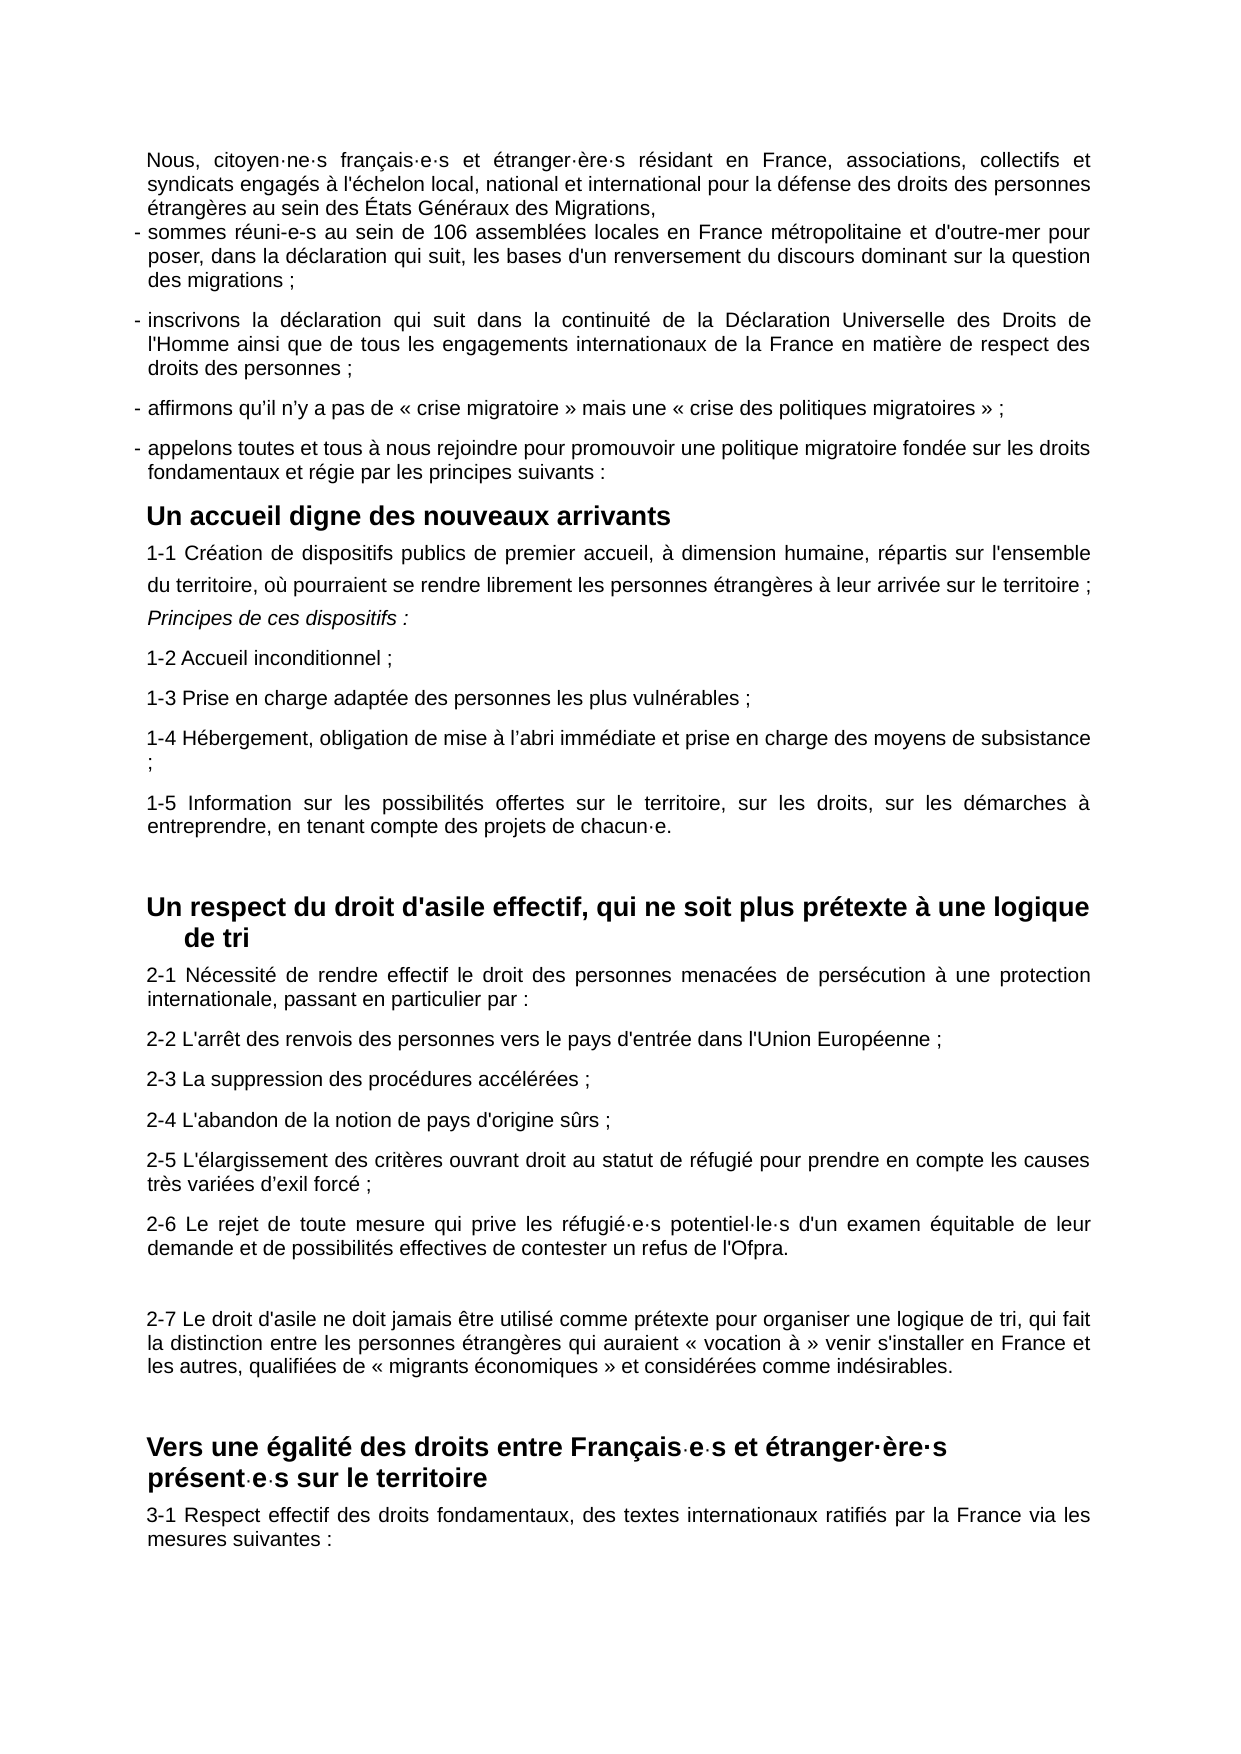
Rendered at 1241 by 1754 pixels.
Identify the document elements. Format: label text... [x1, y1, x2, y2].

subtitle Un accueil digne des nouveaux arrivants [146, 500, 1093, 531]
list inscrivons la déclaration qui suit dans la continuité de la Déclaration Universelle des Droits de l'Homme ainsi que de tous les engagements internationaux de la France en matière de respect des droits des personnes ; [134, 308, 1092, 379]
list affirmons qu’il n’y a pas de « crise migratoire » mais une « crise des politiques migratoires » ; [134, 396, 1092, 420]
text 1-4 Hébergement, obligation de mise à l’abri immédiate et prise en charge des moyens de subsistance ; [146, 726, 1092, 774]
text 1-5 Information sur les possibilités offertes sur le territoire, sur les droits, sur les démarches à entreprendre, en tenant compte des projets de chacun·e. [146, 790, 1092, 838]
subtitle Un respect du droit d'asile effectif, qui ne soit plus prétexte à une logique de tri [146, 891, 1093, 953]
text 1-1 Création de dispositifs publics de premier accueil, à dimension humaine, répartis sur l'ensemble du territoire, où pourraient se rendre librement les personnes étrangères à leur arrivée sur le territoire ; Principes de ces dispositifs : [146, 541, 1092, 629]
list appelons toutes et tous à nous rejoindre pour promouvoir une politique migratoire fondée sur les droits fondamentaux et régie par les principes suivants : [134, 436, 1092, 484]
text 2-2 L'arrêt des renvois des personnes vers le pays d'entrée dans l'Union Européenne ; [146, 1027, 1092, 1051]
text 1-2 Accueil inconditionnel ; [146, 646, 1092, 670]
text Nous, citoyen·ne·s français·e·s et étranger·ère·s résidant en France, associations, collectifs et syndicats engagés à l'échelon local, national et international pour la défense des droits des personnes étrangères au sein des États Généraux des Migrations, [146, 148, 1092, 219]
text 2-1 Nécessité de rendre effectif le droit des personnes menacées de persécution à une protection internationale, passant en particulier par : [146, 963, 1092, 1011]
text 3-1 Respect effectif des droits fondamentaux, des textes internationaux ratifiés par la France via les mesures suivantes : [146, 1503, 1092, 1551]
text 2-3 La suppression des procédures accélérées ; [146, 1067, 1092, 1091]
text 2-5 L'élargissement des critères ouvrant droit au statut de réfugié pour prendre en compte les causes très variées d’exil forcé ; [146, 1147, 1092, 1195]
text 1-3 Prise en charge adaptée des personnes les plus vulnérables ; [146, 686, 1092, 710]
subtitle Vers une égalité des droits entre Français·e·s et étranger·ère·s présent·e·s sur le territoire [146, 1431, 1093, 1493]
list sommes réuni-e-s au sein de 106 assemblées locales en France métropolitaine et d'outre-mer pour poser, dans la déclaration qui suit, les bases d'un renversement du discours dominant sur la question des migrations ; [134, 220, 1092, 292]
text 2-4 L'abandon de la notion de pays d'origine sûrs ; [146, 1107, 1092, 1131]
text 2-7 Le droit d'asile ne doit jamais être utilisé comme prétexte pour organiser une logique de tri, qui fait la distinction entre les personnes étrangères qui auraient « vocation à » venir s'installer en France et les autres, qualifiées de « migrants économiques » et considérées comme indésirables. [146, 1306, 1092, 1378]
text 2-6 Le rejet de toute mesure qui prive les réfugié·e·s potentiel·le·s d'un examen équitable de leur demande et de possibilités effectives de contester un refus de l'Ofpra. [146, 1212, 1092, 1259]
